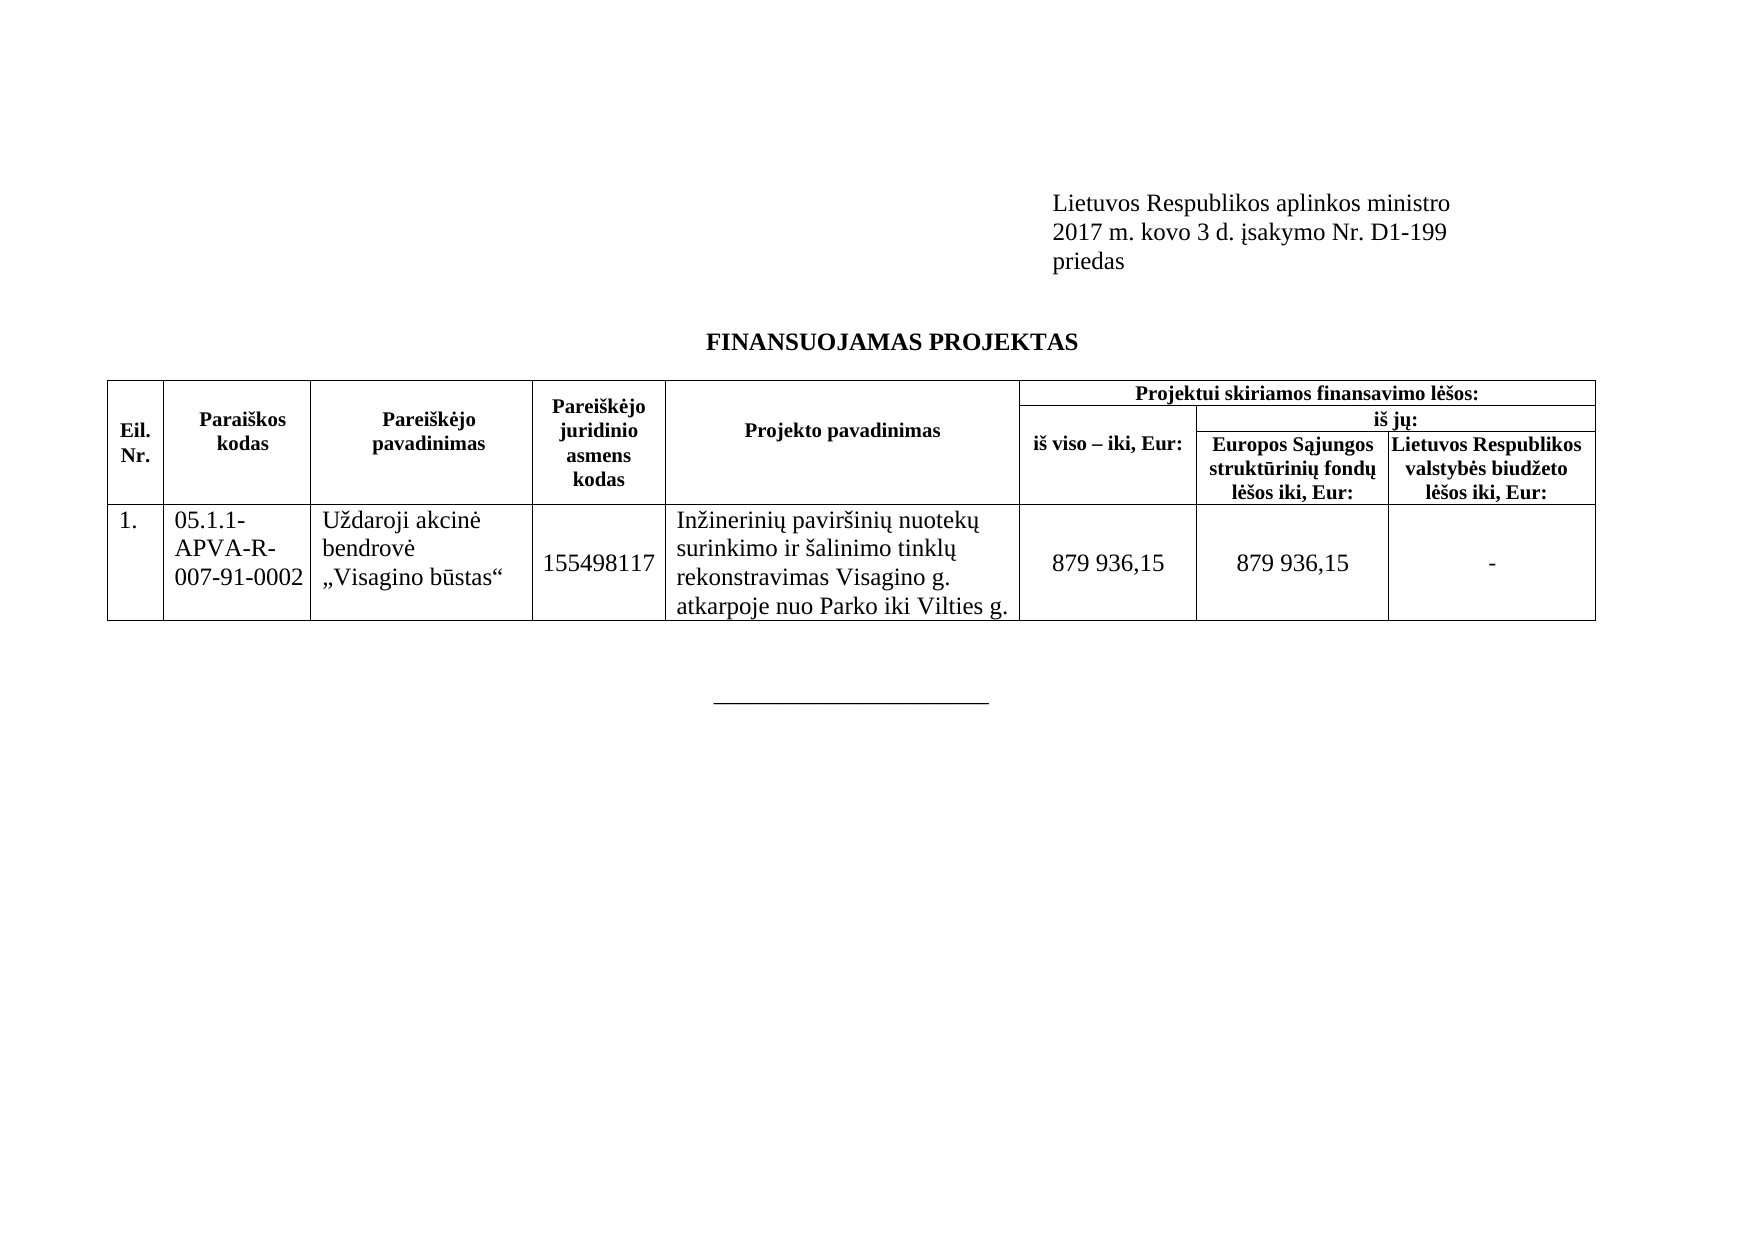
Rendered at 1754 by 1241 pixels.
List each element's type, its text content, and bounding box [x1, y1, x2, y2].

table_cell 879 936,15 [1020, 505, 1196, 620]
table_cell iš viso – iki, Eur: [1020, 406, 1196, 504]
table_header Paraiškos kodas [164, 381, 310, 504]
table_cell Uždaroji akcinė bendrovė „Visagino būstas“ [311, 505, 532, 620]
table_cell 05.1.1-APVA-R-007-91-0002 [164, 505, 310, 620]
table_header Projekto pavadinimas [666, 381, 1019, 504]
table_cell Lietuvos Respublikos valstybės biudžeto lėšos iki, Eur: [1389, 432, 1595, 504]
table_header Pareiškėjo juridinio asmens kodas [533, 381, 665, 504]
table_header Projektui skiriamos finansavimo lėšos: [1020, 381, 1595, 405]
text Lietuvos Respublikos aplinkos ministro [1052, 188, 1595, 217]
table_cell iš jų: [1197, 406, 1595, 431]
table_cell - [1389, 505, 1595, 620]
table_header Eil. Nr. [108, 381, 163, 504]
table_cell 879 936,15 [1197, 505, 1388, 620]
table_header Pareiškėjo pavadinimas [311, 381, 532, 504]
text FINANSUOJAMAS PROJEKTAS [107, 327, 1595, 356]
table_cell Inžinerinių paviršinių nuotekų surinkimo ir šalinimo tinklų rekonstravimas Visagino g. atkarpoje nuo Parko iki Vilties g. [666, 505, 1019, 620]
table_cell 155498117 [533, 505, 665, 620]
table_cell 1. [108, 505, 163, 620]
text priedas [1052, 246, 1595, 275]
text ______________________ [107, 678, 1595, 707]
text 2017 m. kovo 3 d. įsakymo Nr. D1-199 [1052, 217, 1595, 246]
table_cell Europos Sąjungos struktūrinių fondų lėšos iki, Eur: [1197, 432, 1388, 504]
